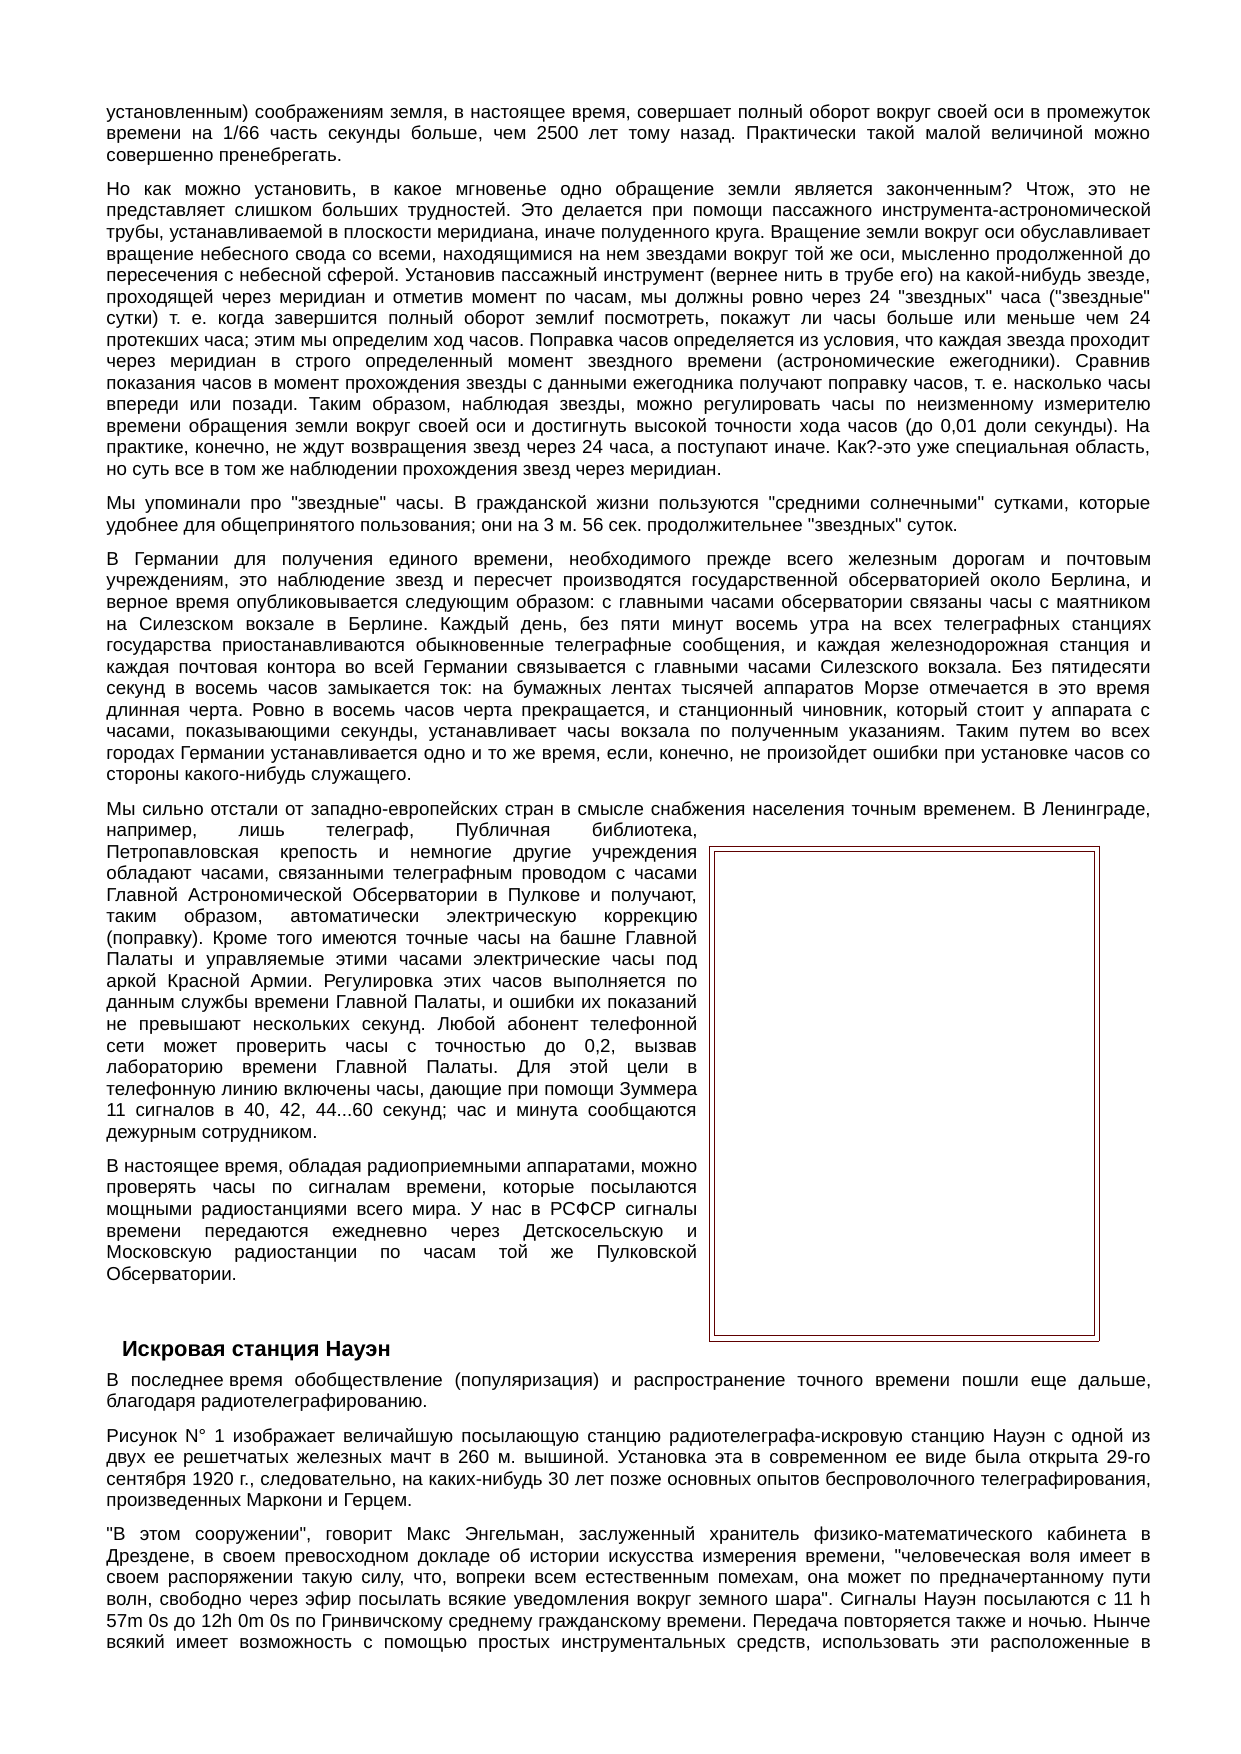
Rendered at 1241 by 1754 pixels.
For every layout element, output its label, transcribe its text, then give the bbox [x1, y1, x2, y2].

text Мы упоминали про "звездные" часы. В гражданской жизни пользуются "средними солнечными" сутками, которые удобнее для общепринятого пользования; они на 3 м. 56 сек. продолжительнее "звездных" суток. [106, 492, 1152, 535]
text [715, 1155, 1094, 1284]
text [710, 847, 1099, 1341]
text В Германии для получения единого времени, необходимого прежде всего железным дорогам и почтовым учреждениям, это наблюдение звезд и пересчет производятся государственной обсерваторией около Берлина, и верное время опубликовывается следующим образом: с главными часами обсерватории связаны часы с маятником на Силезском вокзале в Берлине. Каждый день, без пяти минут восемь утра на всех телеграфных станциях государства приостанавливаются обыкновенные телеграфные сообщения, и каждая железнодорожная станция и каждая почтовая контора во всей Германии связывается с главными часами Силезского вокзала. Без пятидесяти секунд в восемь часов замыкается ток: на бумажных лентах тысячей аппаратов Морзе отмечается в это время длинная черта. Ровно в восемь часов черта прекращается, и станционный чиновник, который стоит у аппарата с часами, показывающими секунды, устанавливает часы вокзала по полученным указаниям. Таким путем во всех городах Германии устанавливается одно и то же время, если, конечно, не произойдет ошибки при установке часов со стороны какого-нибудь служащего. [106, 548, 1152, 785]
text установленным) соображениям земля, в настоящее время, совершает полный оборот вокруг своей оси в промежуток времени на 1/66 часть секунды больше, чем 2500 лет тому назад. Практически такой малой величиной можно совершенно пренебрегать. [106, 100, 1152, 165]
text Но как можно установить, в какое мгновенье одно обращение земли является законченным? Чтож, это не представляет слишком больших трудностей. Это делается при помощи пассажного инструмента-астрономической трубы, устанавливаемой в плоскости меридиана, иначе полуденного круга. Вращение земли вокруг оси обуславливает вращение небесного свода со всеми, находящимися на нем звездами вокруг той же оси, мысленно продолженной до пересечения с небесной сферой. Установив пассажный инструмент (вернее нить в трубе его) на какой-нибудь звезде, проходящей через меридиан и отметив момент по часам, мы должны ровно через 24 "звездных" часа ("звездные" сутки) т. е. когда завершится полный оборот землиf посмотреть, покажут ли часы больше или меньше чем 24 протекших часа; этим мы определим ход часов. Поправка часов определяется из условия, что каждая звезда проходит через меридиан в строго определенный момент звездного времени (астрономические ежегодники). Сравнив показания часов в момент прохождения звезды с данными ежегодника получают поправку часов, т. е. насколько часы впереди или позади. Таким образом, наблюдая звезды, можно регулировать часы по неизменному измерителю времени обращения земли вокруг своей оси и достигнуть высокой точности хода часов (до 0,01 доли секунды). На практике, конечно, не ждут возвращения звезд через 24 часа, а поступают иначе. Как?-это уже специальная область, но суть все в том же наблюдении прохождения звезд через меридиан. [106, 178, 1152, 479]
subtitle Искровая станция Науэн [122, 1336, 1152, 1361]
text [1100, 1155, 1152, 1284]
text "В этом сооружении", говорит Макс Энгельман, заслуженный хранитель физико-математического кабинета в Дрездене, в своем превосходном докладе об истории искусства измерения времени, "человеческая воля имеет в своем распоряжении такую силу, что, вопреки всем естественным помехам, она может по предначертанному пути волн, свободно через эфир посылать всякие уведомления вокруг земного шара". Сигналы Науэн посылаются с 11 h 57m 0s до 12h 0m 0s по Гринвичскому среднему гражданскому времени. Передача повторяется также и ночью. Нынче всякий имеет возможность с помощью простых инструментальных средств, использовать эти расположенные в [106, 1523, 1152, 1652]
text Рисунок N° 1 изображает величайшую посылающую станцию радиотелеграфа-искровую станцию Науэн с одной из двух ее решетчатых железных мачт в 260 м. вышиной. Установка эта в современном ее виде была открыта 29-го сентября 1920 г., следовательно, на каких-нибудь 30 лет позже основных опытов беспроволочного телеграфирования, произведенных Маркони и Герцем. [106, 1424, 1152, 1511]
text Мы сильно отстали от западно-европейских стран в смысле снабжения населения точным временем. В Ленинграде, например, лишь телеграф, Публичная библиотека, Петропавловская крепость и немногие другие учреждения обладают часами, связанными телеграфным проводом с часами Главной Астрономической Обсерватории в Пулкове и получают, таким образом, автоматически электрическую коррекцию (поправку). Кроме того имеются точные часы на башне Главной Палаты и управляемые этими часами электрические часы под аркой Красной Армии. Регулировка этих часов выполняется по данным службы времени Главной Палаты, и ошибки их показаний не превышают нескольких секунд. Любой абонент телефонной сети может проверить часы с точностью до 0,2, вызвав лабораторию времени Главной Палаты. Для этой цели в телефонную линию включены часы, дающие при помощи Зуммера 11 сигналов в 40, 42, 44...60 секунд; час и минута сообщаются дежурным сотрудником. [106, 797, 1152, 1142]
text В настоящее время, обладая радиоприемными аппаратами, можно проверять часы по сигналам времени, которые посылаются мощными радиостанциями всего мира. У нас в РСФСР сигналы времени передаются ежедневно через Детскосельскую и Московскую радиостанции по часам той же Пулковской Обсерватории. [106, 1155, 709, 1284]
text В последнее время обобществление (популяризация) и распространение точного времени пошли еще дальше, благодаря радиотелеграфированию. [106, 1369, 1152, 1412]
